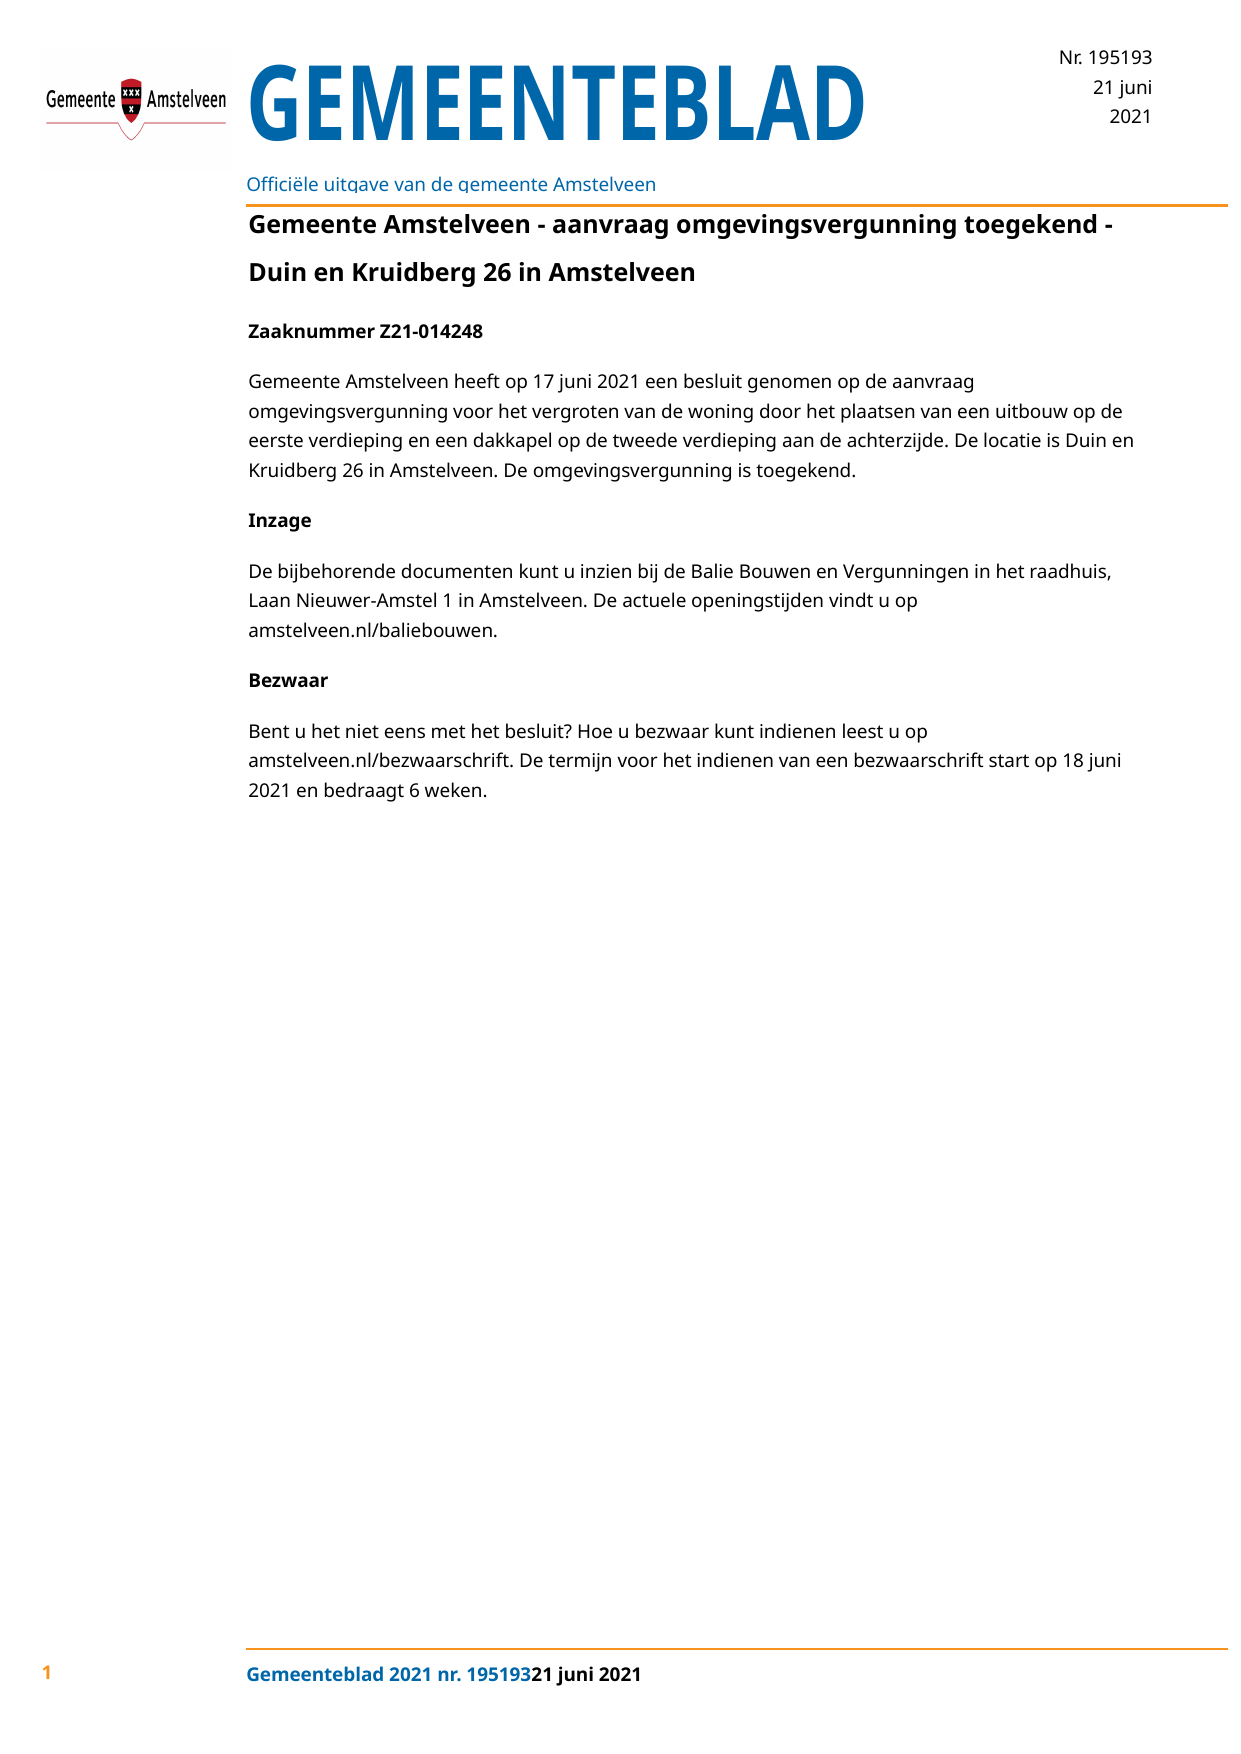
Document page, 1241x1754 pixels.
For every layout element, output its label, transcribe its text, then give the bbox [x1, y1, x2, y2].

text Gemeente Amstelveen heeft op 17 juni 2021 een besluit genomen op de aanvraag omgevingsvergunning voor het vergroten van de woning door het plaatsen van een uitbouw op de eerste verdieping en een dakkapel op de tweede verdieping aan de achterzijde. De locatie is Duin en Kruidberg 26 in Amstelveen. De omgevingsvergunning is toegekend. [248, 368, 1152, 483]
text Zaaknummer Z21-014248 [248, 318, 1152, 344]
text Gemeente Amstelveen - aanvraag omgevingsvergunning toegekend - Duin en Kruidberg 26 in Amstelveen [248, 207, 1152, 288]
picture [41, 47, 231, 172]
text De bijbehorende documenten kunt u inzien bij de Balie Bouwen en Vergunningen in het raadhuis, Laan Nieuwer-Amstel 1 in Amstelveen. De actuele openingstijden vindt u op amstelveen.nl/baliebouwen. [248, 558, 1152, 643]
text Bezwaar [248, 667, 1152, 693]
text Inzage [248, 507, 1152, 533]
text Bent u het niet eens met het besluit? Hoe u bezwaar kunt indienen leest u op amstelveen.nl/bezwaarschrift. De termijn voor het indienen van een bezwaarschrift start op 18 juni 2021 en bedraagt 6 weken. [248, 718, 1152, 803]
